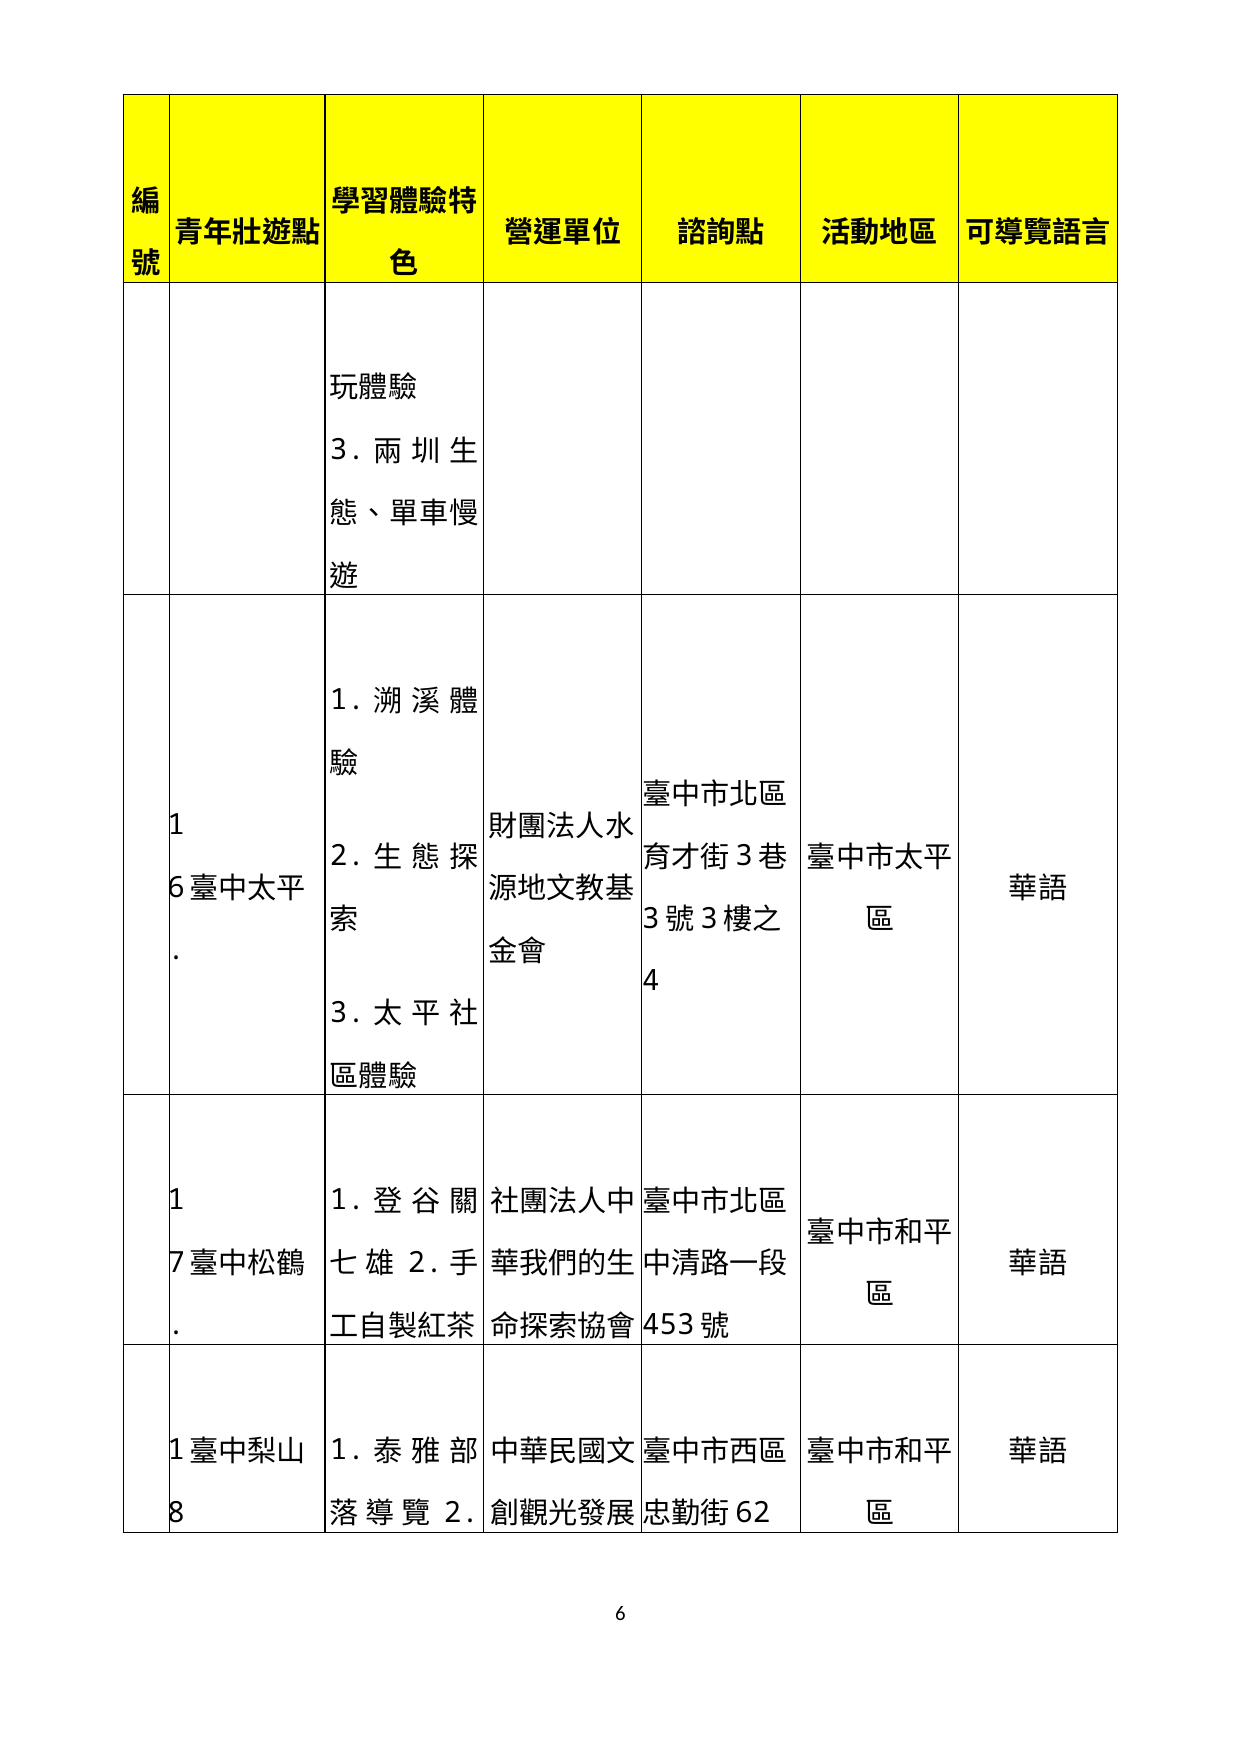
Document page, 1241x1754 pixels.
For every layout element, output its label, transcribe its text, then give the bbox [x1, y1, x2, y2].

table_cell 臺中太平 [170, 595, 324, 1094]
table_header 可導覽語言 [959, 95, 1117, 282]
table_cell [959, 283, 1117, 594]
table_header 學習體驗特色 [326, 95, 483, 282]
table_cell 臺中市西區忠勤街62 [642, 1345, 800, 1532]
table_cell 1.登谷關七雄2.手工自製紅茶 [326, 1095, 483, 1344]
table_cell [124, 1095, 169, 1344]
table_cell 臺中梨山 [170, 1345, 324, 1532]
table_cell [124, 1345, 169, 1532]
table_cell 臺中市太平區 [801, 595, 958, 1094]
table_cell 臺中市和平區 [801, 1345, 958, 1532]
table_cell [170, 283, 324, 594]
table_header 營運單位 [484, 95, 641, 282]
table_cell 玩體驗 3.兩圳生態、單車慢遊 [326, 283, 483, 594]
table_cell 華語 [959, 1095, 1117, 1344]
table_cell [124, 595, 169, 1094]
table_cell 財團法人水源地文教基金會 [484, 595, 641, 1094]
table_cell 臺中市北區中清路一段453號 [642, 1095, 800, 1344]
table_cell [124, 283, 169, 594]
table_cell 中華民國文創觀光發展 [484, 1345, 641, 1532]
table_header 編號 [124, 95, 169, 282]
table_header 青年壯遊點 [170, 95, 324, 282]
table_cell 臺中松鶴 [170, 1095, 324, 1344]
table_cell 1.泰雅部落導覽2. [326, 1345, 483, 1532]
table_cell 華語 [959, 1345, 1117, 1532]
table_cell 臺中市和平區 [801, 1095, 958, 1344]
table_cell [642, 283, 800, 594]
table_cell [484, 283, 641, 594]
table_cell 1.溯溪體驗 2.生態探索 3.太平社區體驗 [326, 595, 483, 1094]
table_header 活動地區 [801, 95, 958, 282]
table_cell 臺中市北區育才街3巷3號3樓之4 [642, 595, 800, 1094]
table_cell [801, 283, 958, 594]
table_cell 社團法人中華我們的生命探索協會 [484, 1095, 641, 1344]
table_header 諮詢點 [642, 95, 800, 282]
table_cell 華語 [959, 595, 1117, 1094]
